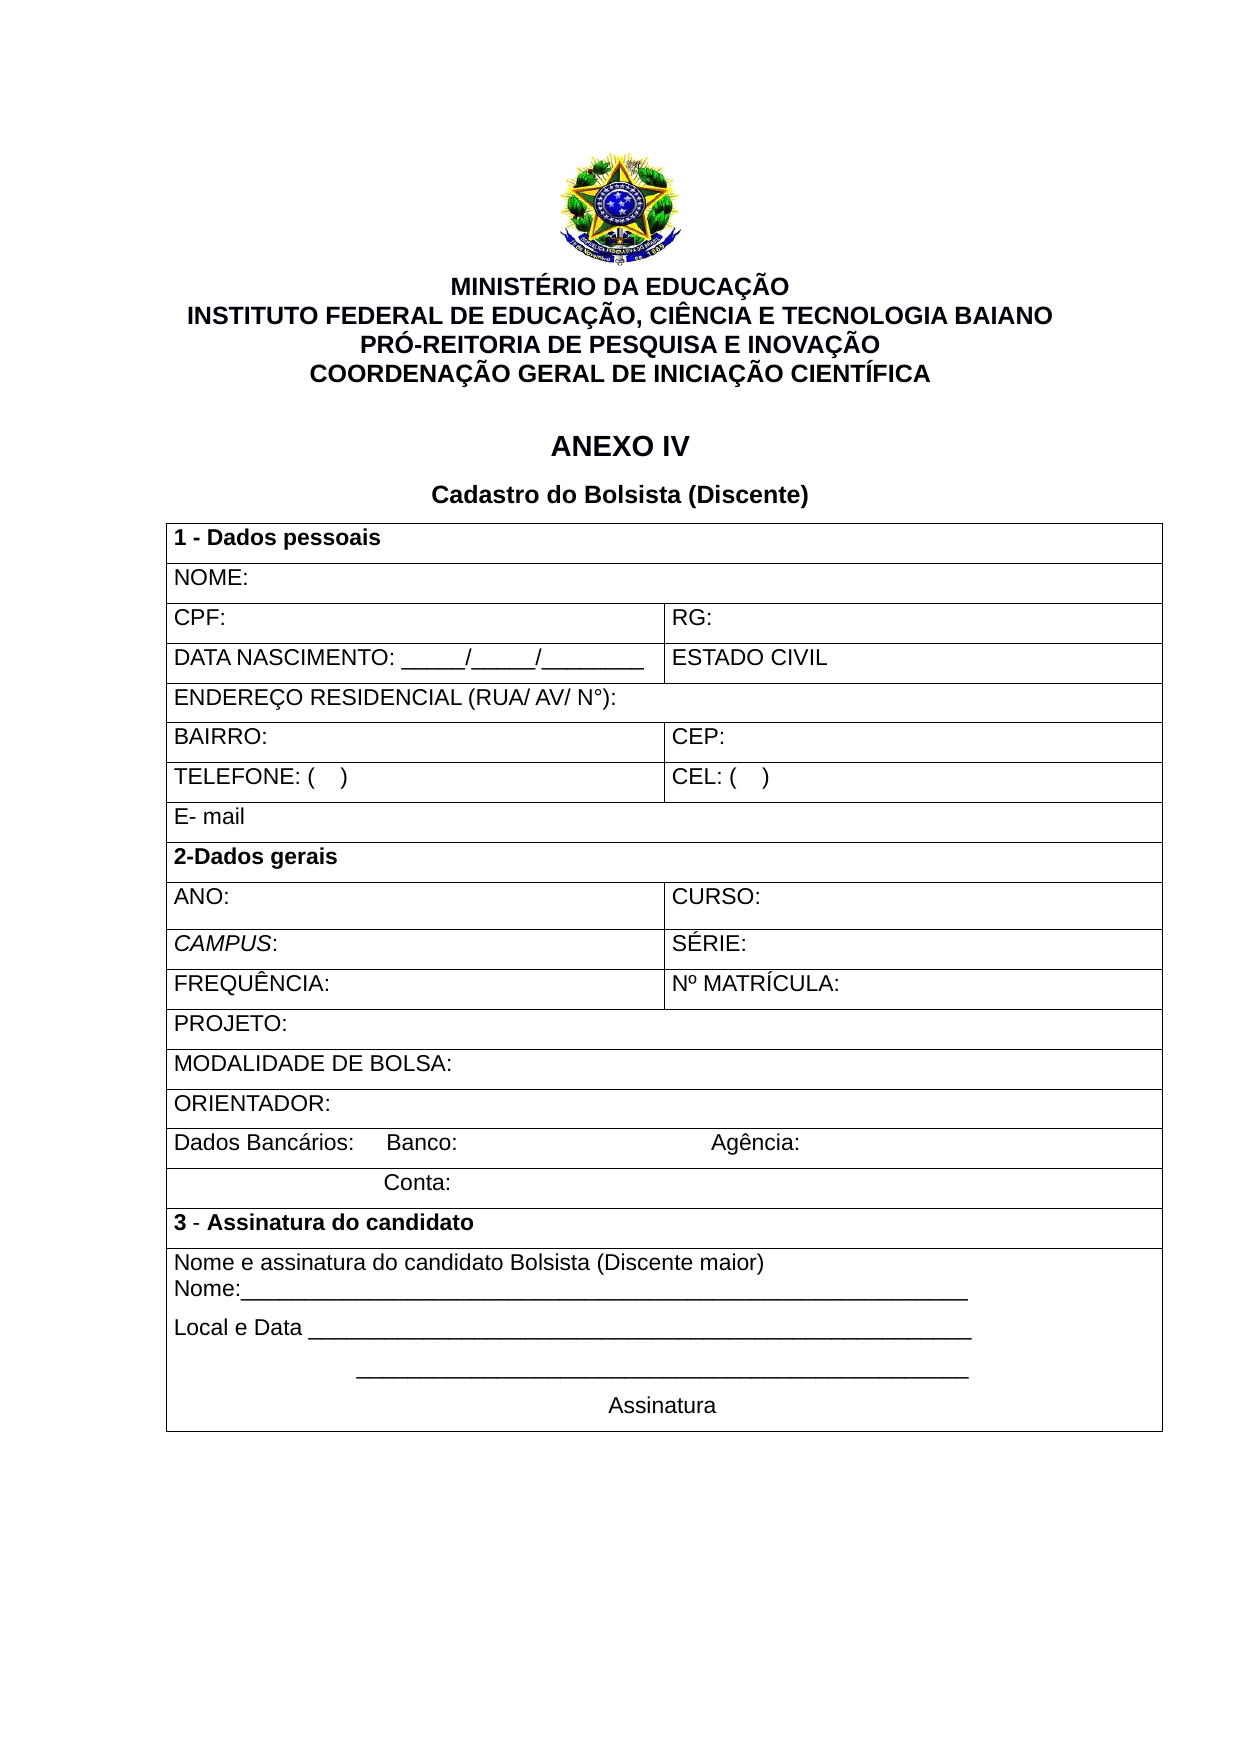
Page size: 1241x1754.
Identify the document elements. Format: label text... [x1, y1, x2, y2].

table_cell DATA NASCIMENTO: _____/_____/________ [167, 644, 664, 682]
table_cell ORIENTADOR: [167, 1090, 1162, 1128]
table_cell MODALIDADE DE BOLSA: [167, 1050, 1162, 1088]
table_cell FREQUÊNCIA: [167, 970, 664, 1009]
table_cell 3 - Assinatura do candidato [167, 1209, 1162, 1248]
table_cell CAMPUS: [167, 930, 664, 969]
table_cell ENDEREÇO RESIDENCIAL (RUA/ AV/ N°): [167, 684, 1162, 722]
text MINISTÉRIO DA EDUCAÇÃO [177, 272, 1063, 301]
text COORDENAÇÃO GERAL DE INICIAÇÃO CIENTÍFICA [177, 359, 1063, 387]
text Cadastro do Bolsista (Discente) [177, 480, 1063, 508]
table_cell Nome e assinatura do candidato Bolsista (Discente maior) Nome:_________________________________________________________ Local e Data ____________________________________________________ ________________________________________________ Assinatura [167, 1249, 1162, 1431]
table_cell E- mail [167, 803, 1162, 842]
picture [549, 147, 691, 273]
text ANEXO IV [177, 429, 1063, 463]
table_cell ESTADO CIVIL [665, 644, 1162, 682]
table_header 1 - Dados pessoais [167, 524, 1162, 563]
text INSTITUTO FEDERAL DE EDUCAÇÃO, CIÊNCIA E TECNOLOGIA BAIANO [177, 301, 1063, 330]
table_cell ANO: [167, 883, 664, 929]
table_cell CEL: ( ) [665, 763, 1162, 802]
table_cell NOME: [167, 564, 1162, 603]
text PRÓ-REITORIA DE PESQUISA E INOVAÇÃO [177, 330, 1063, 359]
table_cell Conta: [167, 1169, 1162, 1208]
table_cell CEP: [665, 723, 1162, 762]
table_cell Nº MATRÍCULA: [665, 970, 1162, 1009]
table_cell 2-Dados gerais [167, 843, 1162, 882]
table_cell CURSO: [665, 883, 1162, 929]
table_cell Dados Bancários: Banco: Agência: [167, 1129, 1162, 1168]
table_cell CPF: [167, 604, 664, 642]
table_cell BAIRRO: [167, 723, 664, 762]
table_cell RG: [665, 604, 1162, 642]
table_cell PROJETO: [167, 1010, 1162, 1048]
table_cell TELEFONE: ( ) [167, 763, 664, 802]
table_cell SÉRIE: [665, 930, 1162, 969]
